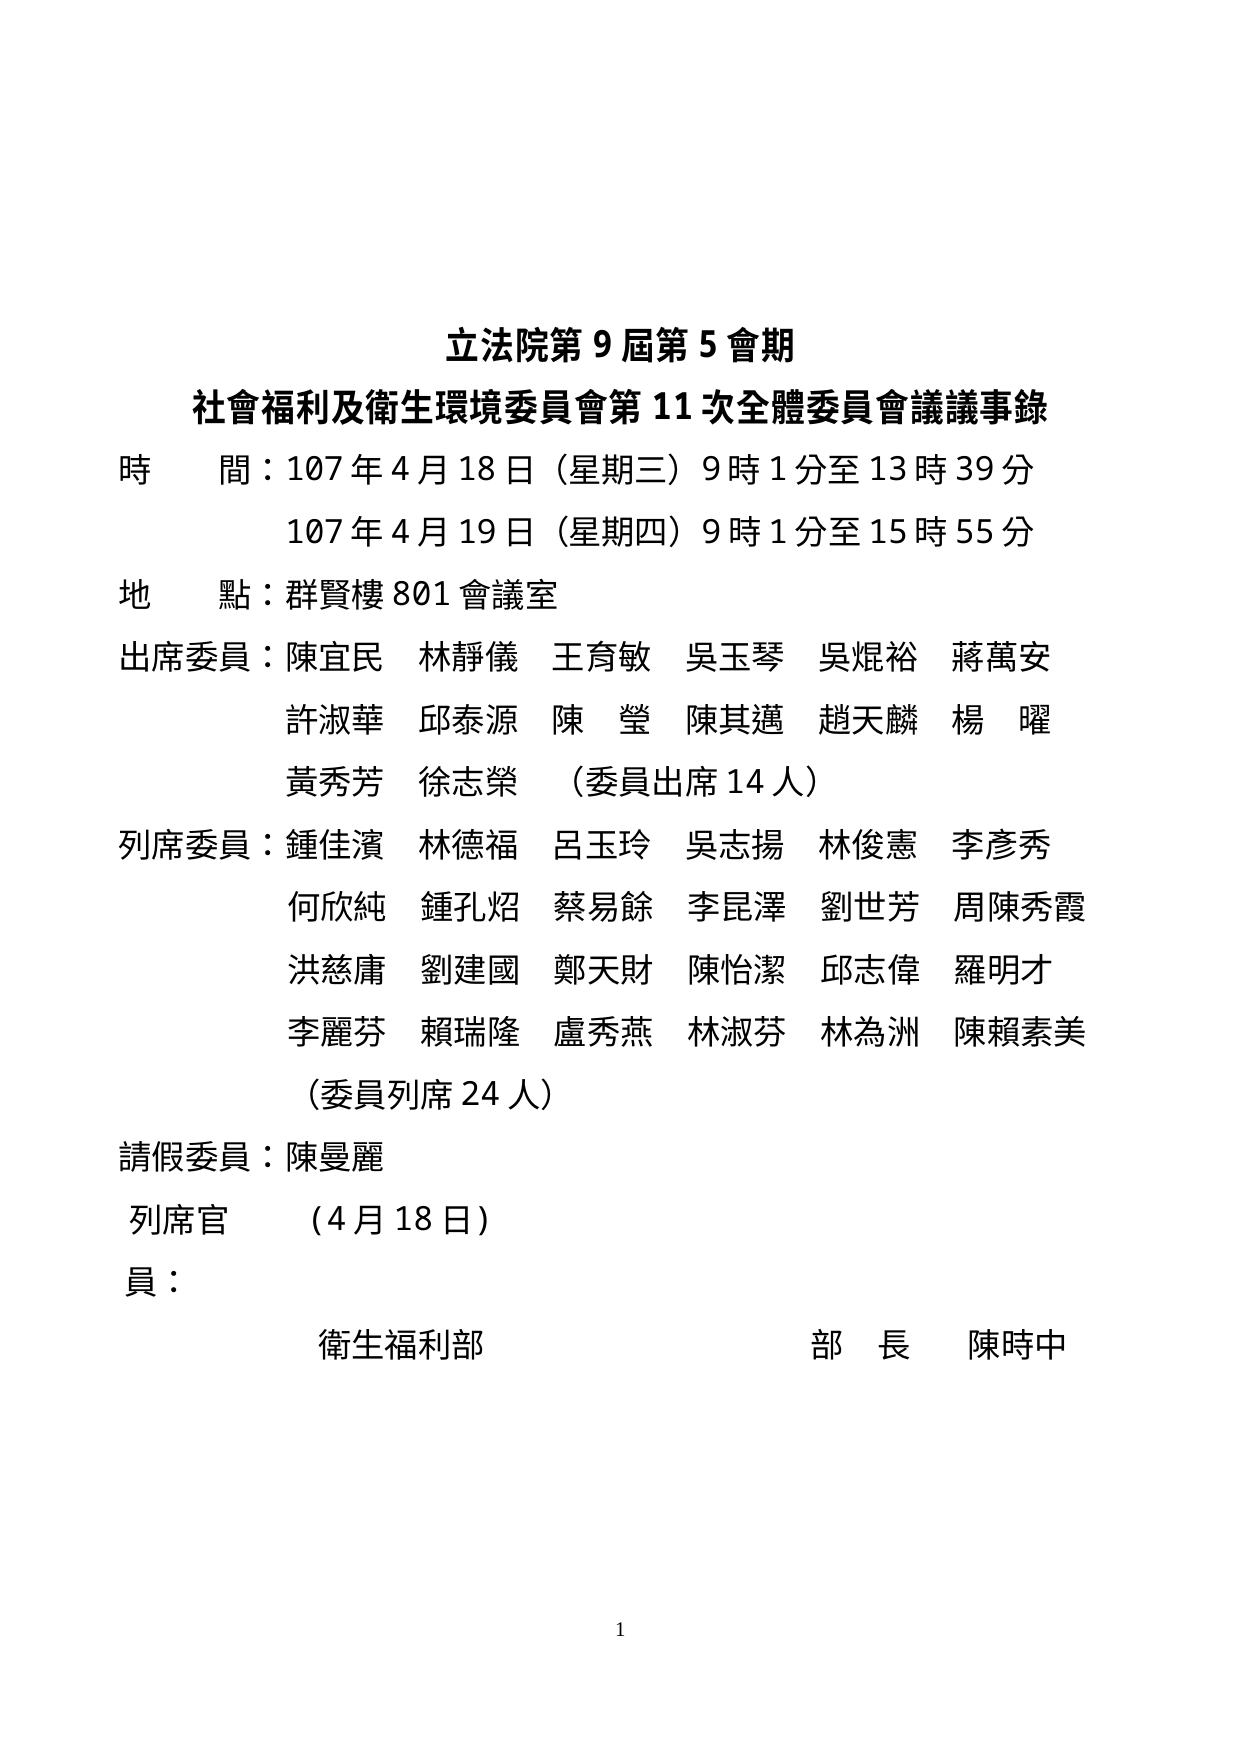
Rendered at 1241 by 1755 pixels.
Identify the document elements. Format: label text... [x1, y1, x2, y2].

table_header [764, 1176, 956, 1301]
table_cell 部長 [764, 1301, 956, 1363]
text 出席委員：陳宜民 林靜儀 王育敏 吳玉琴 吳焜裕 蔣萬安 許淑華 邱泰源 陳 瑩 陳其邁 趙天麟 楊 曜 黃秀芳 徐志榮 （委員出席14人） [118, 613, 1122, 801]
text 107年4月19日（星期四）9時1分至15時55分 [118, 488, 1122, 551]
text 地 點：群賢樓801會議室 [118, 551, 1122, 613]
table_cell 衛生福利部 [307, 1301, 764, 1363]
text 列席委員：鍾佳濱 林德福 呂玉玲 吳志揚 林俊憲 李彥秀 [118, 801, 1122, 863]
text 時 間：107年4月18日（星期三）9時1分至13時39分 [118, 426, 1122, 488]
table_cell 陳時中 [956, 1301, 1133, 1363]
table_header [956, 1176, 1133, 1301]
table_header (4月18日) [307, 1176, 764, 1301]
text 社會福利及衛生環境委員會第11次全體委員會議議事錄 [118, 363, 1063, 426]
table_cell [115, 1301, 307, 1363]
table_header 列席官員： [115, 1176, 307, 1301]
text 何欣純 鍾孔炤 蔡易餘 李昆澤 劉世芳 周陳秀霞 洪慈庸 劉建國 鄭天財 陳怡潔 邱志偉 羅明才 李麗芬 賴瑞隆 盧秀燕 林淑芬 林為洲 陳賴素美 （委員列席24人） [287, 863, 1122, 1113]
text 立法院第9屆第5會期 [118, 301, 1122, 363]
text 請假委員：陳曼麗 [118, 1113, 1122, 1176]
